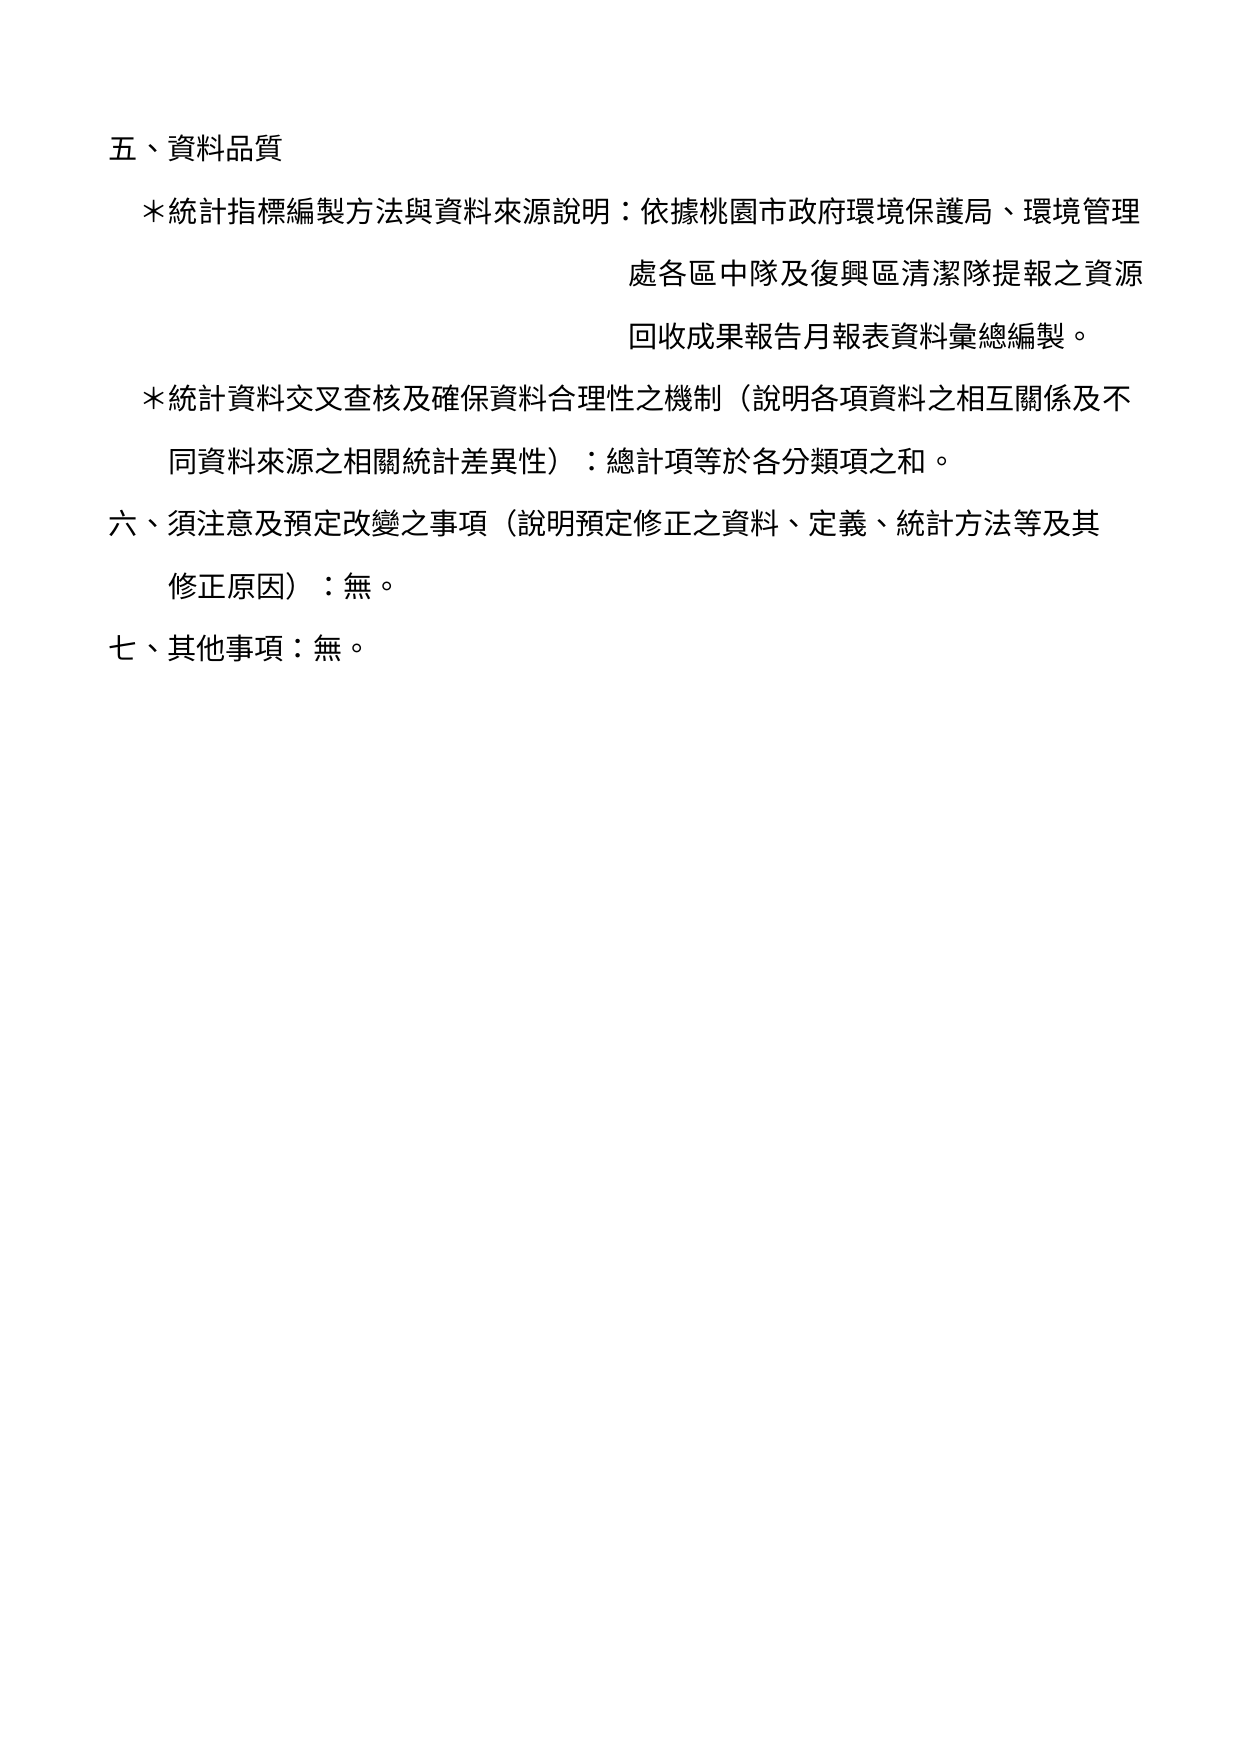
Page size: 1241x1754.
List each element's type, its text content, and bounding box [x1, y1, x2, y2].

table_header 五、資料品質 ＊統計指標編製方法與資料來源說明：依據桃園市政府環境保護局、環境管理處各區中隊及復興區清潔隊提報之資源回收成果報告月報表資料彙總編製。 ＊統計資料交叉查核及確保資料合理性之機制（說明各項資料之相互關係及不 同資料來源之相關統計差異性）：總計項等於各分類項之和。 六、須注意及預定改變之事項（說明預定修正之資料、定義、統計方法等及其 修正原因）：無。 七、其他事項：無。 [98, 105, 1155, 668]
